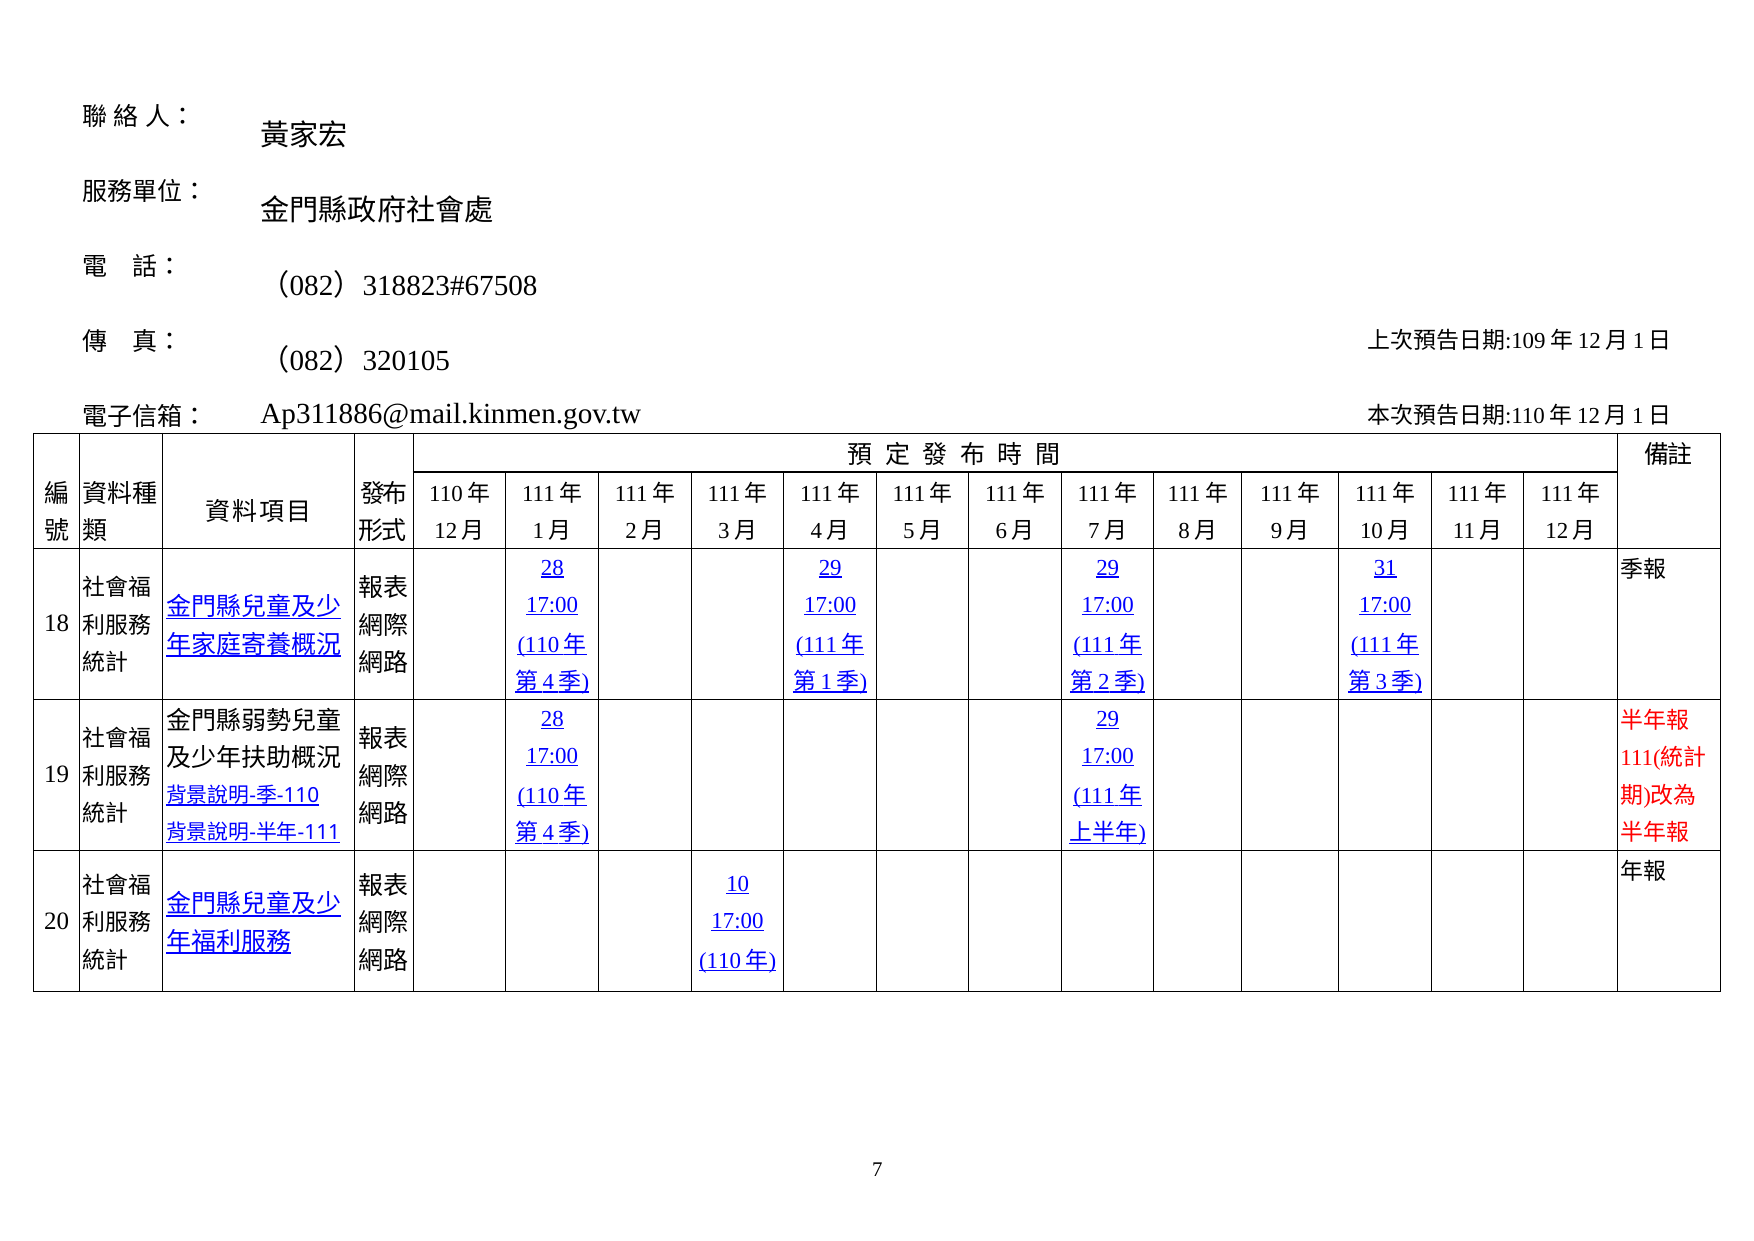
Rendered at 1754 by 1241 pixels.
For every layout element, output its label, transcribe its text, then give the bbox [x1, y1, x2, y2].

table_cell [1364, 245, 1720, 320]
table_cell 111年 9月 [1242, 473, 1338, 547]
table_cell 111年 5月 [877, 473, 968, 547]
table_cell （082）320105 [257, 320, 1364, 395]
table_cell 31 17:00 (111年 第3季) [1339, 549, 1431, 698]
table_cell [1154, 700, 1241, 849]
table_cell [1062, 851, 1153, 991]
table_cell [1364, 170, 1720, 245]
table_cell [80, 434, 162, 471]
table_cell [877, 549, 968, 698]
table_cell 111年 2月 [599, 473, 691, 547]
table_cell [34, 245, 79, 320]
table_cell 半年報 111(統計期)改為半年報 [1618, 700, 1720, 849]
table_cell [34, 170, 79, 245]
table_cell [599, 700, 691, 849]
table_cell 111年 3月 [692, 473, 783, 547]
table_header 黃家宏 [257, 95, 1364, 170]
table_cell 報表 網際 網路 [355, 700, 413, 849]
table_cell 19 [34, 700, 79, 849]
table_cell 111年 4月 [784, 473, 876, 547]
table_cell [34, 434, 79, 471]
table_cell [1242, 549, 1338, 698]
table_cell （082）318823#67508 [257, 245, 1364, 320]
table_cell 年報 [1618, 851, 1720, 991]
table_cell [969, 700, 1061, 849]
table_cell Ap311886@mail.kinmen.gov.tw [257, 395, 1364, 433]
table_cell 111年 10月 [1339, 473, 1431, 547]
table_cell 金門縣兒童及少年家庭寄養概況 [163, 549, 354, 698]
table_cell [34, 320, 79, 395]
table_cell [969, 851, 1061, 991]
table_cell [1154, 549, 1241, 698]
table_cell 111年 6月 [969, 473, 1061, 547]
table_cell 季報 [1618, 549, 1720, 698]
table_cell [877, 851, 968, 991]
table_cell [1154, 851, 1241, 991]
table_cell 報表 網際 網路 [355, 549, 413, 698]
table_cell [784, 700, 876, 849]
table_cell [692, 549, 783, 698]
table_cell [692, 700, 783, 849]
table_cell 編號 [34, 471, 79, 547]
table_cell 20 [34, 851, 79, 991]
table_cell 本次預告日期:110年12月1日 [1364, 395, 1720, 433]
table_cell [1339, 851, 1431, 991]
table_cell [414, 700, 505, 849]
table_cell 金門縣兒童及少年福利服務 [163, 851, 354, 991]
table_cell [506, 851, 598, 991]
table_cell 服務單位： [79, 170, 257, 245]
table_cell [1339, 700, 1431, 849]
table_cell 報表 網際 網路 [355, 851, 413, 991]
table_cell [1432, 549, 1523, 698]
table_cell 預 定 發 布 時 間 [414, 434, 1617, 471]
table_cell [877, 700, 968, 849]
table_cell 資料項目 [163, 471, 354, 547]
table_cell 110年 12月 [414, 473, 505, 547]
table_cell 社會福利服務統計 [80, 851, 162, 991]
table_cell 111年 7月 [1062, 473, 1153, 547]
table_cell [355, 434, 413, 471]
table_cell [784, 851, 876, 991]
table_cell 電子信箱： [79, 395, 257, 433]
table_cell [414, 851, 505, 991]
table_cell 10 17:00 (110年) [692, 851, 783, 991]
table_cell [1432, 700, 1523, 849]
table_cell [1242, 700, 1338, 849]
table_cell 28 17:00 (110年 第4季) [506, 549, 598, 698]
table_cell 111年 1月 [506, 473, 598, 547]
table_cell 社會福利服務統計 [80, 549, 162, 698]
table_cell [599, 851, 691, 991]
table_cell 29 17:00 (111年 第1季) [784, 549, 876, 698]
table_header 聯 絡 人： [79, 95, 257, 170]
table_cell [1242, 851, 1338, 991]
table_cell 發布形式 [355, 471, 413, 547]
table_cell [163, 434, 354, 471]
table_cell [969, 549, 1061, 698]
table_cell [414, 549, 505, 698]
table_cell 111年 11月 [1432, 473, 1523, 547]
table_cell 金門縣政府社會處 [257, 170, 1364, 245]
table_cell 18 [34, 549, 79, 698]
table_cell 111年 8月 [1154, 473, 1241, 547]
table_cell [34, 395, 79, 433]
table_cell 資料種類 [80, 471, 162, 547]
table_cell [1524, 851, 1617, 991]
table_cell 上次預告日期:109年12月1日 [1364, 320, 1720, 395]
table_cell 金門縣弱勢兒童及少年扶助概況 背景說明-季-110 背景說明-半年-111 [163, 700, 354, 849]
table_cell 備註 [1618, 434, 1720, 547]
table_cell [1524, 700, 1617, 849]
table_header [1364, 95, 1720, 170]
table_cell 28 17:00 (110年 第4季) [506, 700, 598, 849]
table_header [34, 95, 79, 170]
table_cell 傳 真： [79, 320, 257, 395]
table_cell 社會福利服務統計 [80, 700, 162, 849]
table_cell 111年 12月 [1524, 473, 1617, 547]
table_cell 電 話： [79, 245, 257, 320]
table_cell [599, 549, 691, 698]
table_cell [1432, 851, 1523, 991]
table_cell [1524, 549, 1617, 698]
table_cell 29 17:00 (111年 上半年) [1062, 700, 1153, 849]
table_cell 29 17:00 (111年 第2季) [1062, 549, 1153, 698]
